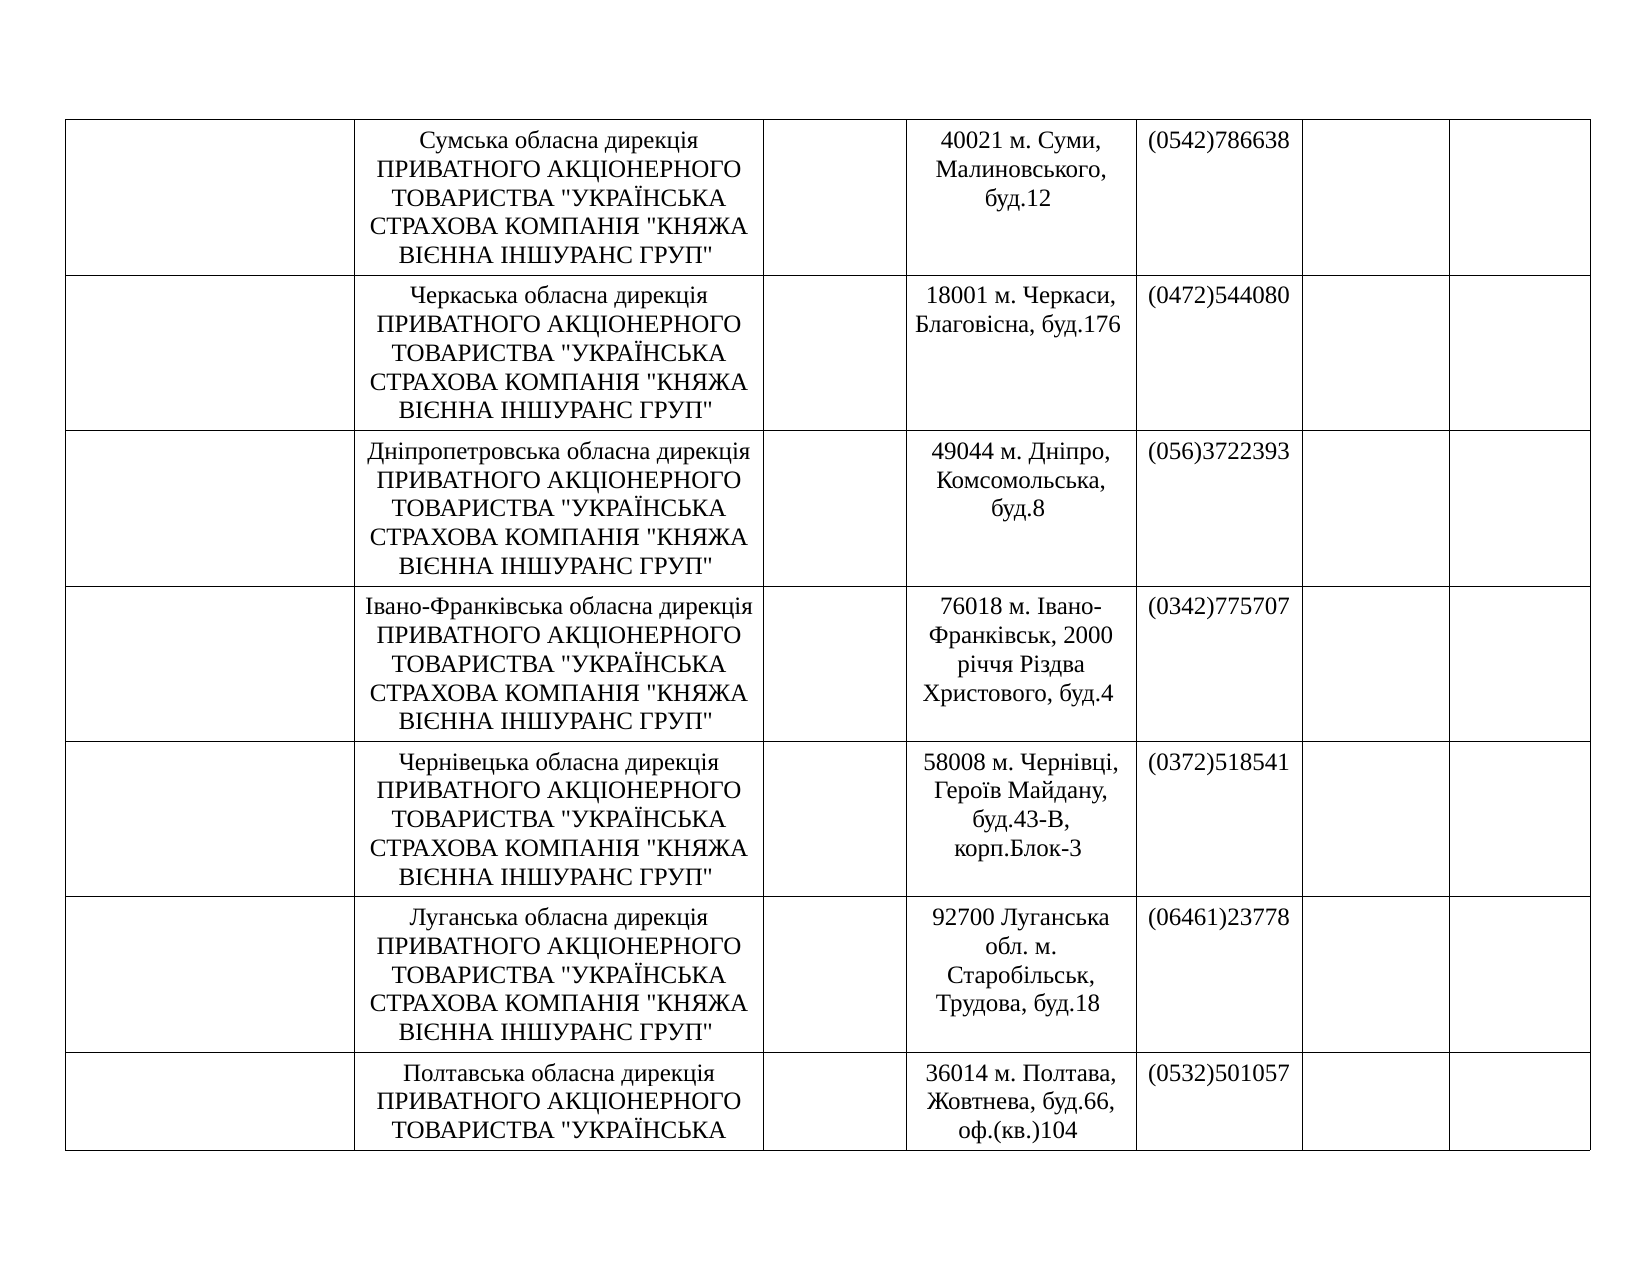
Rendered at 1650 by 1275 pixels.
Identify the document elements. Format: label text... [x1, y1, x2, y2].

table_cell Полтавська обласна дирекція ПРИВАТНОГО АКЦІОНЕРНОГО ТОВАРИСТВА "УКРАЇНСЬКА [355, 1053, 763, 1150]
table_cell 18001 м. Черкаси, Благовісна, буд.176 [907, 276, 1136, 430]
table_cell [1450, 431, 1590, 586]
table_cell [66, 897, 354, 1052]
table_cell (0472)544080 [1137, 276, 1302, 430]
table_cell [66, 587, 354, 741]
table_cell Дніпропетровська обласна дирекція ПРИВАТНОГО АКЦІОНЕРНОГО ТОВАРИСТВА "УКРАЇНСЬКА СТРАХОВА КОМПАНІЯ "КНЯЖА ВІЄННА ІНШУРАНС ГРУП" [355, 431, 763, 586]
table_cell 36014 м. Полтава, Жовтнева, буд.66, оф.(кв.)104 [907, 1053, 1136, 1150]
table_cell [66, 120, 354, 275]
table_cell (0372)518541 [1137, 742, 1302, 896]
table_cell [1450, 120, 1590, 275]
table_cell [66, 742, 354, 896]
table_cell [764, 276, 906, 430]
table_cell 58008 м. Чернівці, Героїв Майдану, буд.43-В, корп.Блок-3 [907, 742, 1136, 896]
table_cell 40021 м. Суми, Малиновського, буд.12 [907, 120, 1136, 275]
table_cell (06461)23778 [1137, 897, 1302, 1052]
table_cell [1303, 897, 1449, 1052]
table_cell [764, 587, 906, 741]
table_cell (0342)775707 [1137, 587, 1302, 741]
table_cell [66, 431, 354, 586]
table_cell 49044 м. Дніпро, Комсомольська, буд.8 [907, 431, 1136, 586]
table_cell [764, 897, 906, 1052]
table_cell Чернівецька обласна дирекція ПРИВАТНОГО АКЦІОНЕРНОГО ТОВАРИСТВА "УКРАЇНСЬКА СТРАХОВА КОМПАНІЯ "КНЯЖА ВІЄННА ІНШУРАНС ГРУП" [355, 742, 763, 896]
table_cell [1303, 742, 1449, 896]
table_cell [764, 120, 906, 275]
table_cell [1450, 742, 1590, 896]
table_cell [1450, 1053, 1590, 1150]
table_cell 76018 м. Івано-Франківськ, 2000 річчя Різдва Христового, буд.4 [907, 587, 1136, 741]
table_cell [1303, 431, 1449, 586]
table_cell [1450, 897, 1590, 1052]
table_cell [1450, 587, 1590, 741]
table_cell Івано-Франківська обласна дирекція ПРИВАТНОГО АКЦІОНЕРНОГО ТОВАРИСТВА "УКРАЇНСЬКА СТРАХОВА КОМПАНІЯ "КНЯЖА ВІЄННА ІНШУРАНС ГРУП" [355, 587, 763, 741]
table_cell (056)3722393 [1137, 431, 1302, 586]
table_cell [764, 431, 906, 586]
table_cell Сумська обласна дирекція ПРИВАТНОГО АКЦІОНЕРНОГО ТОВАРИСТВА "УКРАЇНСЬКА СТРАХОВА КОМПАНІЯ "КНЯЖА ВІЄННА ІНШУРАНС ГРУП" [355, 120, 763, 275]
table_cell [764, 1053, 906, 1150]
table_cell Луганська обласна дирекція ПРИВАТНОГО АКЦІОНЕРНОГО ТОВАРИСТВА "УКРАЇНСЬКА СТРАХОВА КОМПАНІЯ "КНЯЖА ВІЄННА ІНШУРАНС ГРУП" [355, 897, 763, 1052]
table_cell [1303, 276, 1449, 430]
table_cell [66, 276, 354, 430]
table_cell [1303, 1053, 1449, 1150]
table_cell [1450, 276, 1590, 430]
table_cell (0532)501057 [1137, 1053, 1302, 1150]
table_cell [764, 742, 906, 896]
table_cell [1303, 587, 1449, 741]
table_cell (0542)786638 [1137, 120, 1302, 275]
table_cell [66, 1053, 354, 1150]
table_cell 92700 Луганська обл. м. Старобільськ, Трудова, буд.18 [907, 897, 1136, 1052]
table_cell Черкаська обласна дирекція ПРИВАТНОГО АКЦІОНЕРНОГО ТОВАРИСТВА "УКРАЇНСЬКА СТРАХОВА КОМПАНІЯ "КНЯЖА ВІЄННА ІНШУРАНС ГРУП" [355, 276, 763, 430]
table_cell [1303, 120, 1449, 275]
